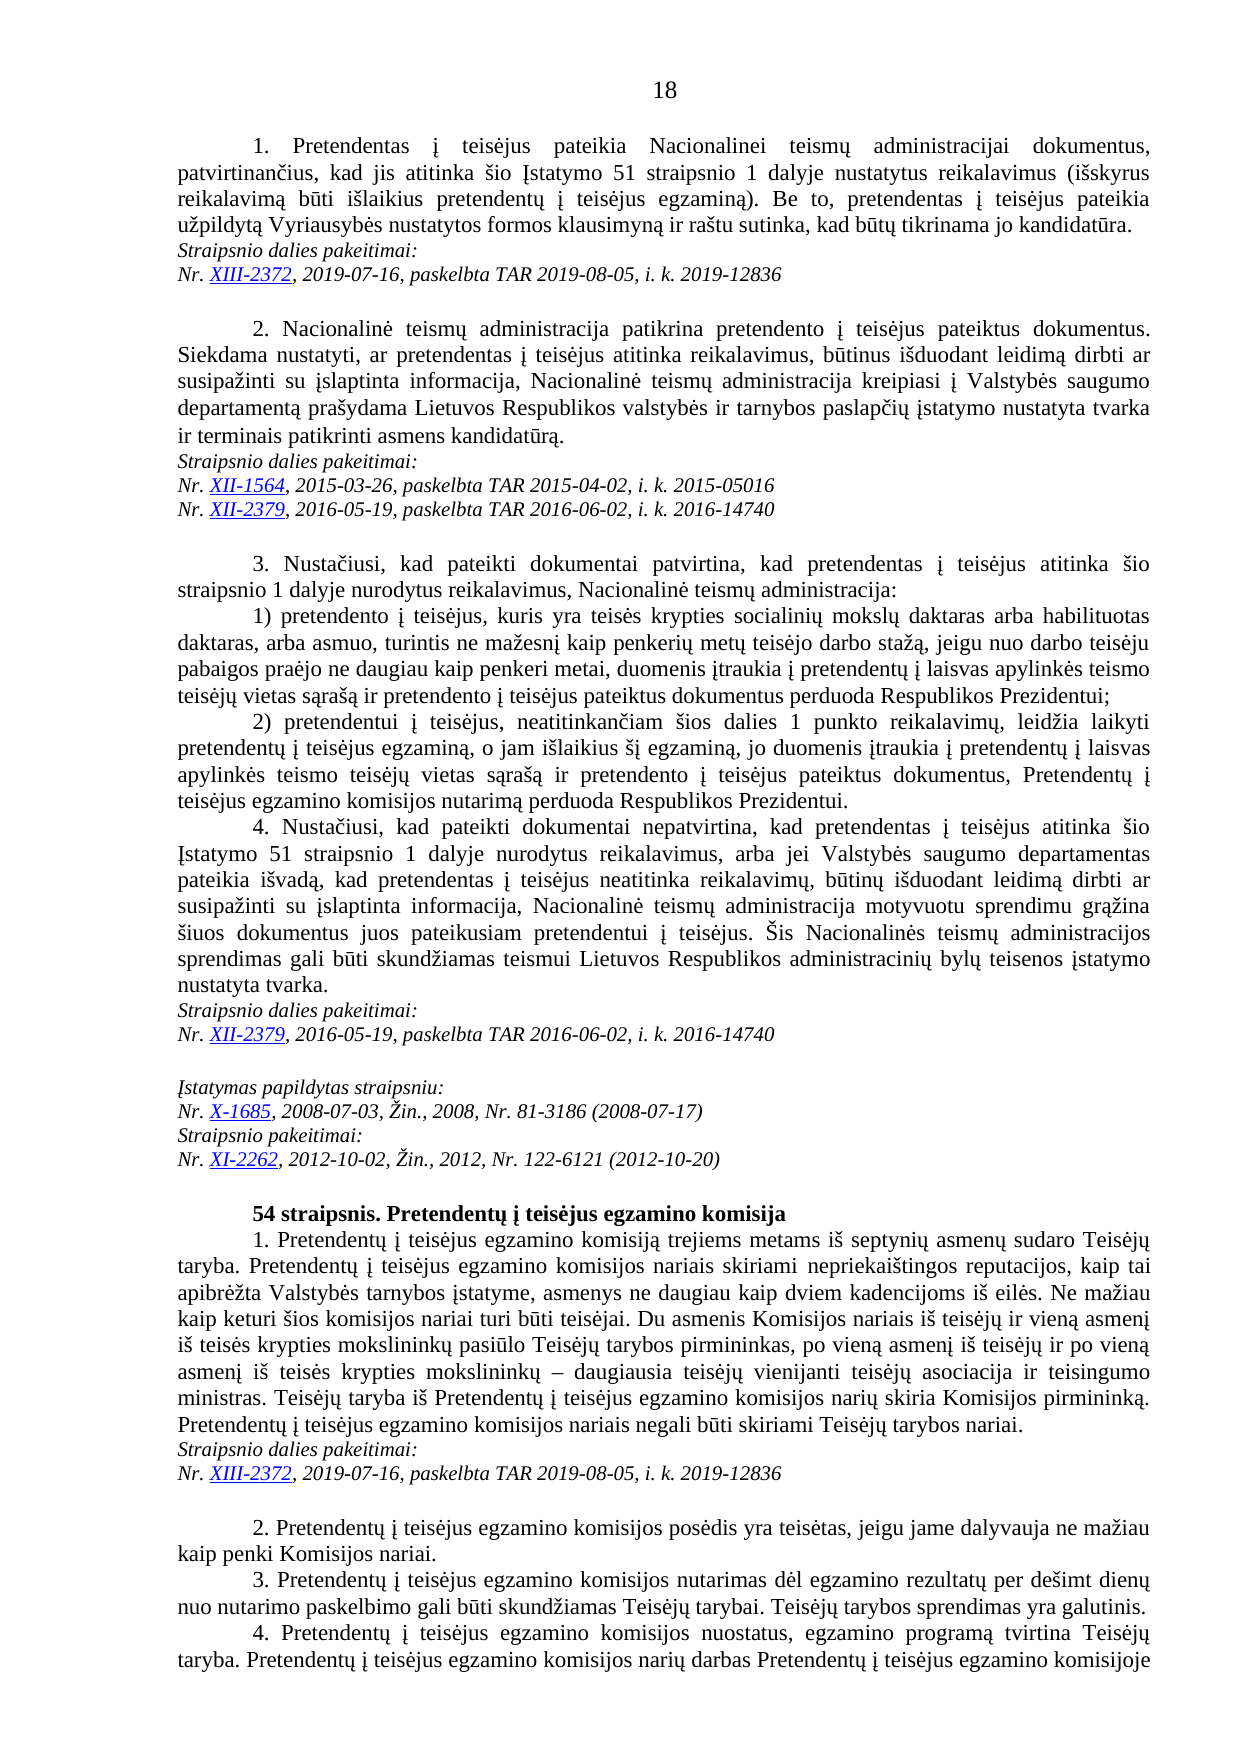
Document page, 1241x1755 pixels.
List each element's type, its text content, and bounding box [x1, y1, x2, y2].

text 2. Pretendentų į teisėjus egzamino komisijos posėdis yra teisėtas, jeigu jame dalyvauja ne mažiau kaip penki Komisijos nariai. [177, 1514, 1152, 1567]
text Straipsnio pakeitimai: [177, 1123, 1152, 1147]
text Nr. XII-2379, 2016-05-19, paskelbta TAR 2016-06-02, i. k. 2016-14740 [177, 497, 1152, 521]
text Nr. XIII-2372, 2019-07-16, paskelbta TAR 2019-08-05, i. k. 2019-12836 [177, 1461, 1152, 1485]
text 54 straipsnis. Pretendentų į teisėjus egzamino komisija [177, 1200, 1152, 1226]
text Nr. XII-2379, 2016-05-19, paskelbta TAR 2016-06-02, i. k. 2016-14740 [177, 1022, 1152, 1046]
text Straipsnio dalies pakeitimai: [177, 1437, 1152, 1461]
text 4. Pretendentų į teisėjus egzamino komisijos nuostatus, egzamino programą tvirtina Teisėjų taryba. Pretendentų į teisėjus egzamino komisijos narių darbas Pretendentų į teisėjus egzamino komisijoje [177, 1619, 1152, 1672]
text Nr. XI-2262, 2012-10-02, Žin., 2012, Nr. 122-6121 (2012-10-20) [177, 1147, 1152, 1171]
text 2) pretendentui į teisėjus, neatitinkančiam šios dalies 1 punkto reikalavimų, leidžia laikyti pretendentų į teisėjus egzaminą, o jam išlaikius šį egzaminą, jo duomenis įtraukia į pretendentų į laisvas apylinkės teismo teisėjų vietas sąrašą ir pretendento į teisėjus pateiktus dokumentus, Pretendentų į teisėjus egzamino komisijos nutarimą perduoda Respublikos Prezidentui. [177, 708, 1152, 813]
text 1. Pretendentas į teisėjus pateikia Nacionalinei teismų administracijai dokumentus, patvirtinančius, kad jis atitinka šio Įstatymo 51 straipsnio 1 dalyje nustatytus reikalavimus (išskyrus reikalavimą būti išlaikius pretendentų į teisėjus egzaminą). Be to, pretendentas į teisėjus pateikia užpildytą Vyriausybės nustatytos formos klausimyną ir raštu sutinka, kad būtų tikrinama jo kandidatūra. [177, 132, 1152, 238]
text Straipsnio dalies pakeitimai: [177, 449, 1152, 473]
text Nr. X-1685, 2008-07-03, Žin., 2008, Nr. 81-3186 (2008-07-17) [177, 1099, 1152, 1123]
text Įstatymas papildytas straipsniu: [177, 1075, 1152, 1099]
text 3. Nustačiusi, kad pateikti dokumentai patvirtina, kad pretendentas į teisėjus atitinka šio straipsnio 1 dalyje nurodytus reikalavimus, Nacionalinė teismų administracija: [177, 550, 1152, 603]
text 3. Pretendentų į teisėjus egzamino komisijos nutarimas dėl egzamino rezultatų per dešimt dienų nuo nutarimo paskelbimo gali būti skundžiamas Teisėjų tarybai. Teisėjų tarybos sprendimas yra galutinis. [177, 1567, 1152, 1619]
text Nr. XII-1564, 2015-03-26, paskelbta TAR 2015-04-02, i. k. 2015-05016 [177, 473, 1152, 497]
text Straipsnio dalies pakeitimai: [177, 238, 1152, 262]
text 1. Pretendentų į teisėjus egzamino komisiją trejiems metams iš septynių asmenų sudaro Teisėjų taryba. Pretendentų į teisėjus egzamino komisijos nariais skiriami nepriekaištingos reputacijos, kaip tai apibrėžta Valstybės tarnybos įstatyme, asmenys ne daugiau kaip dviem kadencijoms iš eilės. Ne mažiau kaip keturi šios komisijos nariai turi būti teisėjai. Du asmenis Komisijos nariais iš teisėjų ir vieną asmenį iš teisės krypties mokslininkų pasiūlo Teisėjų tarybos pirmininkas, po vieną asmenį iš teisėjų ir po vieną asmenį iš teisės krypties mokslininkų – daugiausia teisėjų vienijanti teisėjų asociacija ir teisingumo ministras. Teisėjų taryba iš Pretendentų į teisėjus egzamino komisijos narių skiria Komisijos pirmininką. Pretendentų į teisėjus egzamino komisijos nariais negali būti skiriami Teisėjų tarybos nariai. [177, 1226, 1152, 1437]
text 4. Nustačiusi, kad pateikti dokumentai nepatvirtina, kad pretendentas į teisėjus atitinka šio Įstatymo 51 straipsnio 1 dalyje nurodytus reikalavimus, arba jei Valstybės saugumo departamentas pateikia išvadą, kad pretendentas į teisėjus neatitinka reikalavimų, būtinų išduodant leidimą dirbti ar susipažinti su įslaptinta informacija, Nacionalinė teismų administracija motyvuotu sprendimu grąžina šiuos dokumentus juos pateikusiam pretendentui į teisėjus. Šis Nacionalinės teismų administracijos sprendimas gali būti skundžiamas teismui Lietuvos Respublikos administracinių bylų teisenos įstatymo nustatyta tvarka. [177, 813, 1152, 998]
text Nr. XIII-2372, 2019-07-16, paskelbta TAR 2019-08-05, i. k. 2019-12836 [177, 262, 1152, 286]
text 1) pretendento į teisėjus, kuris yra teisės krypties socialinių mokslų daktaras arba habilituotas daktaras, arba asmuo, turintis ne mažesnį kaip penkerių metų teisėjo darbo stažą, jeigu nuo darbo teisėju pabaigos praėjo ne daugiau kaip penkeri metai, duomenis įtraukia į pretendentų į laisvas apylinkės teismo teisėjų vietas sąrašą ir pretendento į teisėjus pateiktus dokumentus perduoda Respublikos Prezidentui; [177, 603, 1152, 708]
text Straipsnio dalies pakeitimai: [177, 998, 1152, 1022]
text 2. Nacionalinė teismų administracija patikrina pretendento į teisėjus pateiktus dokumentus. Siekdama nustatyti, ar pretendentas į teisėjus atitinka reikalavimus, būtinus išduodant leidimą dirbti ar susipažinti su įslaptinta informacija, Nacionalinė teismų administracija kreipiasi į Valstybės saugumo departamentą prašydama Lietuvos Respublikos valstybės ir tarnybos paslapčių įstatymo nustatyta tvarka ir terminais patikrinti asmens kandidatūrą. [177, 315, 1152, 449]
